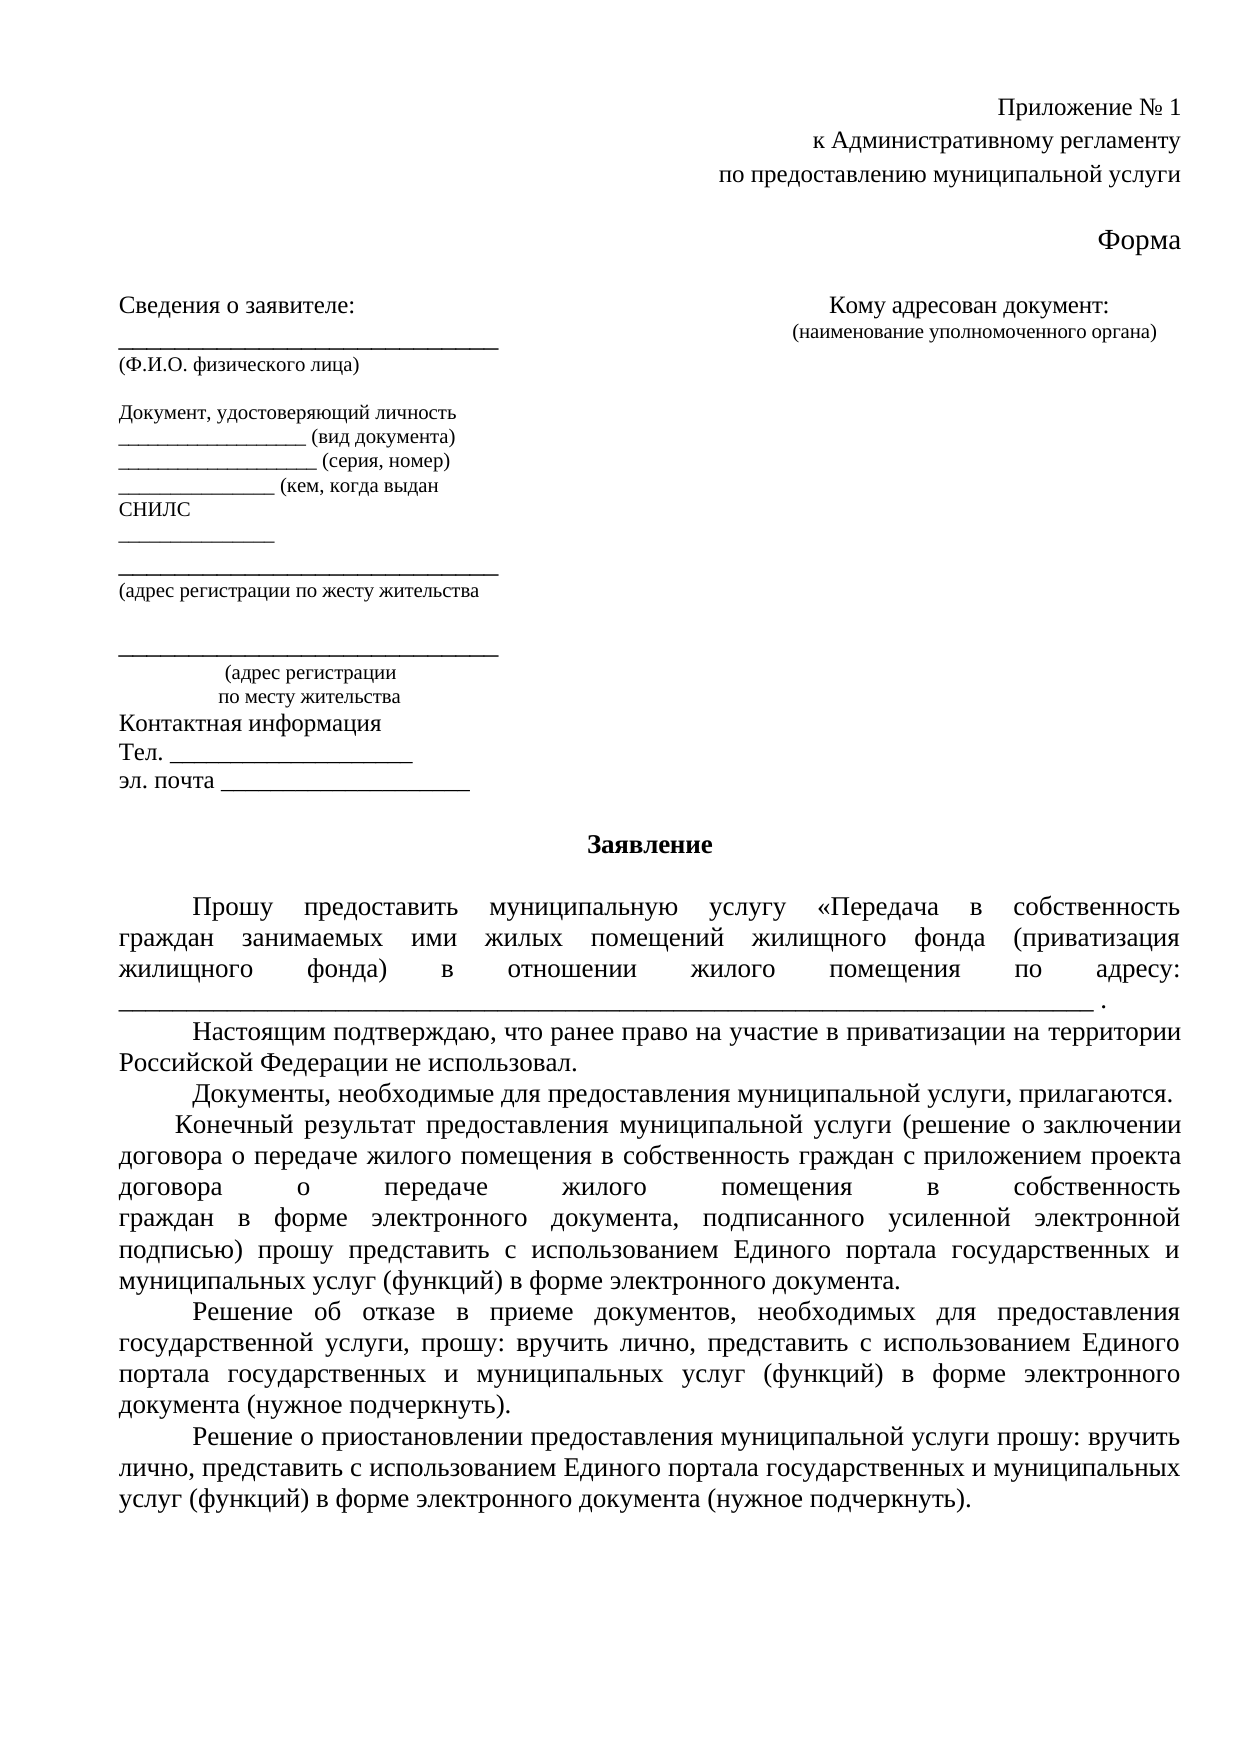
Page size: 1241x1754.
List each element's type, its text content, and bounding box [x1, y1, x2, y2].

text Документ, удостоверяющий личность [118, 400, 498, 424]
text (вид документа) [118, 424, 498, 448]
text (кем, когда выдан [118, 472, 498, 497]
text Кому адресован документ: [764, 290, 1174, 319]
text по предоставлению муниципальной услуги [118, 156, 1181, 189]
text Форма [118, 223, 1181, 256]
text к Административному регламенту [118, 122, 1181, 156]
text (адрес регистрации по жесту жительства [118, 578, 488, 602]
text Заявление [118, 828, 1181, 859]
text Настоящим подтверждаю, что ранее право на участие в приватизации на территории Российской Федерации не использовал. [118, 1015, 1181, 1077]
text по месту жительства Контактная информация [118, 684, 448, 737]
text Приложение № 1 [118, 89, 1181, 122]
text Документы, необходимые для предоставления муниципальной услуги, прилагаются. [118, 1077, 1181, 1108]
text (адрес регистрации [224, 660, 498, 684]
text (наименование уполномоченного органа) [792, 319, 1174, 343]
text эл. почта [118, 766, 498, 794]
text Конечный результат предоставления муниципальной услуги (решение о заключении договора о передаче жилого помещения в собственность граждан с приложением проекта договора о передаче жилого помещения в собственность граждан в форме электронного документа, подписанного усиленной электронной подписью) прошу представить с использованием Единого портала государственных и муниципальных услуг (функций) в форме электронного документа. [118, 1108, 1181, 1295]
text Решение об отказе в приеме документов, необходимых для предоставления государственной услуги, прошу: вручить лично, представить с использованием Единого портала государственных и муниципальных услуг (функций) в форме электронного документа (нужное подчеркнуть). [118, 1295, 1181, 1419]
text СНИЛС [118, 497, 298, 545]
text Прошу предоставить муниципальную услугу «Передача в собственность граждан занимаемых ими жилых помещений жилищного фонда (приватизация жилищного фонда) в отношении жилого помещения по адресу: ________________________________________________________________________ . [118, 890, 1181, 1015]
text (Ф.И.О. физического лица) [118, 352, 498, 376]
text Сведения о заявителе: [118, 290, 498, 348]
text Решение о приостановлении предоставления муниципальной услуги прошу: вручить лично, представить с использованием Единого портала государственных и муниципальных услуг (функций) в форме электронного документа (нужное подчеркнуть). [118, 1419, 1181, 1513]
text Тел. [118, 737, 498, 766]
text (серия, номер) [118, 448, 498, 472]
